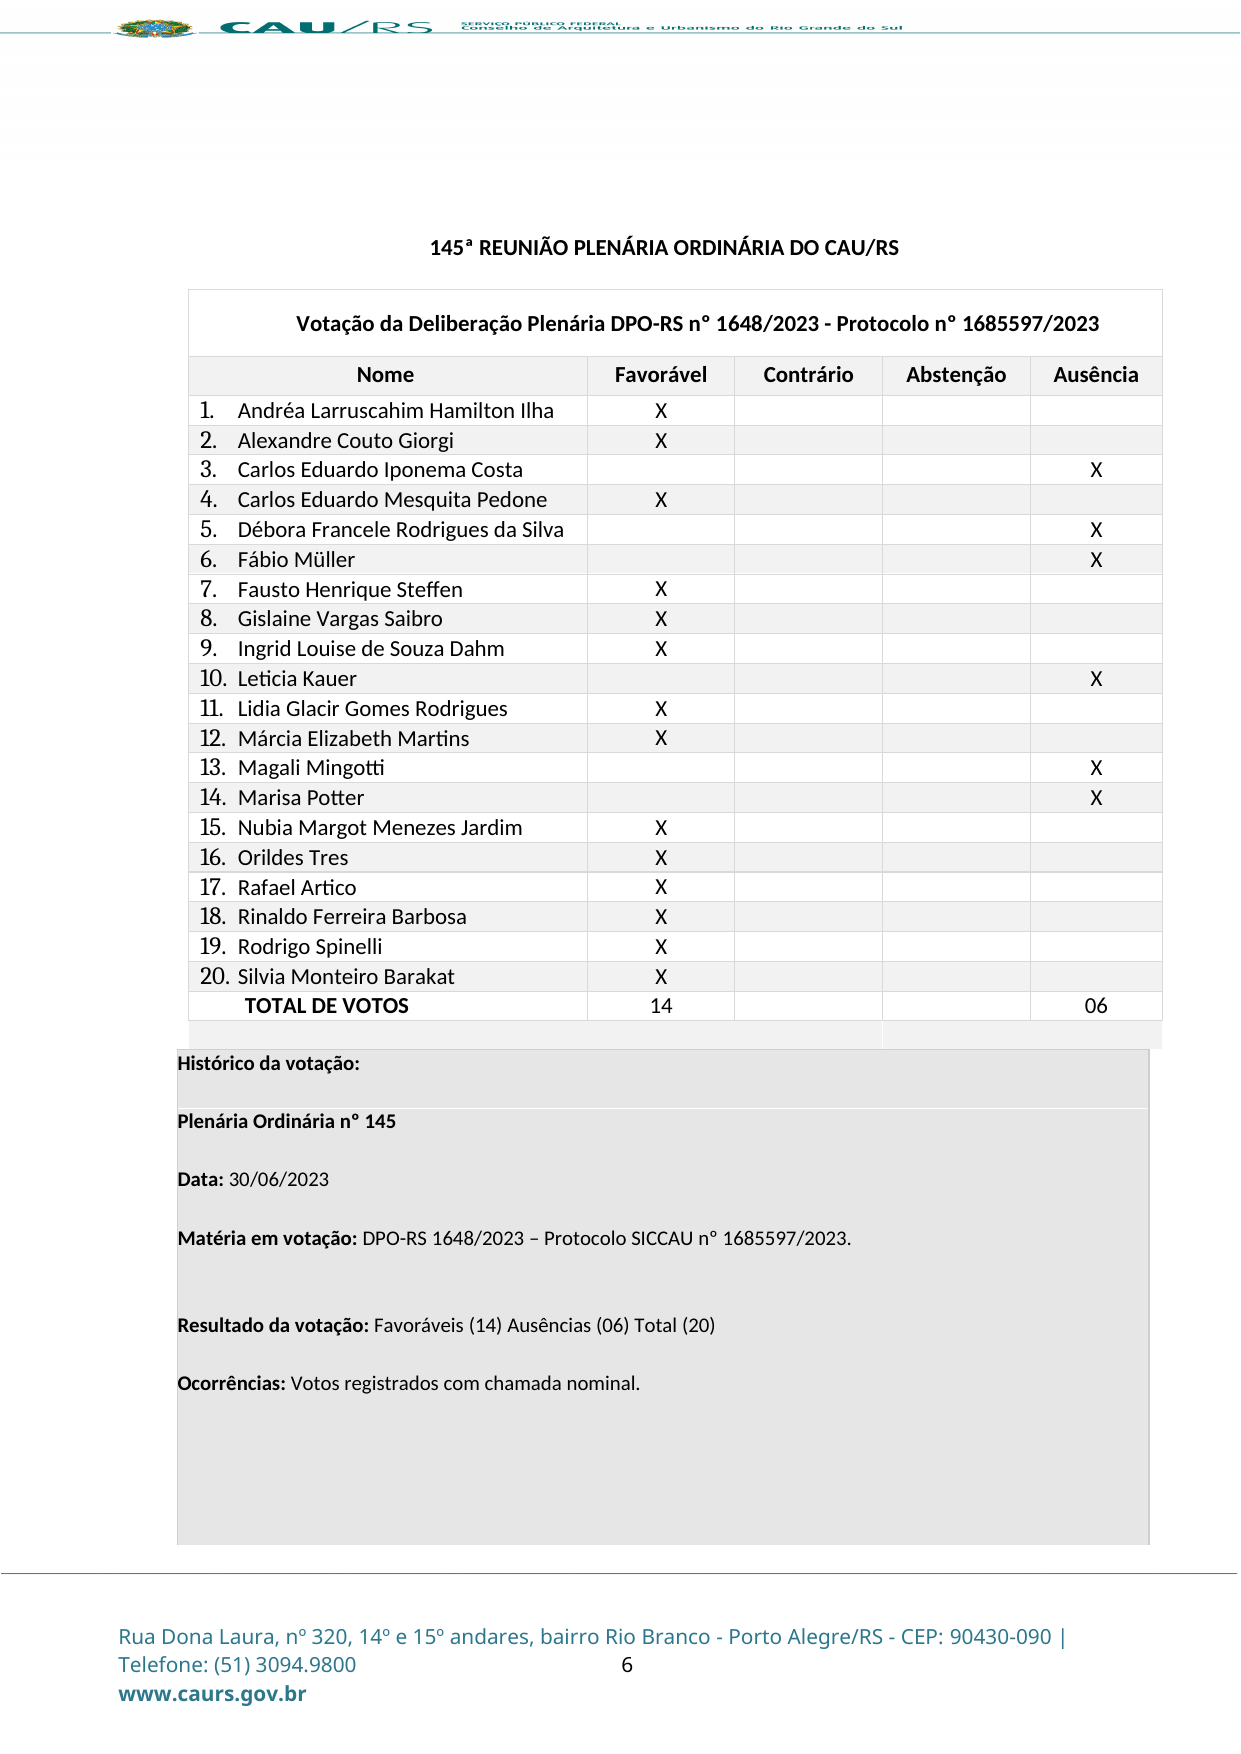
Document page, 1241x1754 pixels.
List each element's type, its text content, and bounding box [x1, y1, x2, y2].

table_cell Ausência [1031, 357, 1162, 395]
table_cell [1031, 724, 1162, 752]
table_cell [883, 694, 1030, 722]
table_cell [1031, 396, 1162, 424]
table_cell [735, 992, 882, 1020]
table_cell 14 [588, 992, 734, 1020]
table_cell X [1031, 783, 1162, 812]
table_cell X [588, 873, 734, 901]
table_cell [883, 545, 1030, 573]
table_cell [883, 396, 1030, 424]
table_cell Silvia Monteiro Barakat [189, 962, 587, 991]
table_cell [735, 634, 882, 663]
table_cell [883, 873, 1030, 901]
table_cell [588, 455, 734, 484]
table_cell [883, 813, 1030, 842]
table_cell [883, 426, 1030, 454]
table_cell [1031, 932, 1162, 961]
table_cell [883, 664, 1030, 693]
table_cell [883, 485, 1030, 514]
table_cell X [1031, 664, 1162, 693]
table_cell 06 [1031, 992, 1162, 1020]
table_cell X [588, 485, 734, 514]
table_cell [883, 604, 1030, 633]
table_cell [883, 843, 1030, 871]
table_cell Leticia Kauer [189, 664, 587, 693]
table_cell Contrário [735, 357, 882, 395]
table_cell [735, 902, 882, 931]
table_cell [735, 664, 882, 693]
table_cell [735, 485, 882, 514]
table_cell [735, 813, 882, 842]
table_cell [883, 932, 1030, 961]
table_cell Gislaine Vargas Saibro [189, 604, 587, 633]
table_cell [588, 664, 734, 693]
table_cell Rodrigo Spinelli [189, 932, 587, 961]
table_cell X [1031, 753, 1162, 782]
table_cell Resultado da votação: Favoráveis (14) Ausências (06) Total (20) [178, 1312, 1148, 1370]
table_cell Carlos Eduardo Mesquita Pedone [189, 485, 587, 514]
table_cell [735, 843, 882, 871]
table_cell Nome [189, 357, 587, 395]
table_cell X [588, 634, 734, 663]
table_cell [735, 455, 882, 484]
table_cell X [1031, 545, 1162, 573]
table_header Votação da Deliberação Plenária DPO-RS nº 1648/2023 - Protocolo nº 1685597/2023 [189, 290, 1162, 356]
table_cell Abstenção [883, 357, 1030, 395]
table_cell [189, 1021, 735, 1049]
table_cell [883, 783, 1030, 812]
table_cell Andréa Larruscahim Hamilton Ilha [189, 396, 587, 424]
table_cell [735, 545, 882, 573]
table_cell X [588, 932, 734, 961]
table_cell [588, 515, 734, 544]
table_cell X [588, 396, 734, 424]
table_cell [1031, 902, 1162, 931]
table_header Histórico da votação: [178, 1050, 1148, 1108]
table_cell X [1031, 455, 1162, 484]
table_cell Ingrid Louise de Souza Dahm [189, 634, 587, 663]
table_cell [1031, 604, 1162, 633]
table_cell [883, 515, 1030, 544]
table_cell Fausto Henrique Steffen [189, 575, 587, 603]
table_cell [1031, 843, 1162, 871]
table_cell [588, 753, 734, 782]
table_cell [735, 426, 882, 454]
table_cell [1031, 634, 1162, 663]
table_cell X [1031, 515, 1162, 544]
table_cell Orildes Tres [189, 843, 587, 871]
table_cell X [588, 694, 734, 722]
table_cell [735, 515, 882, 544]
table_cell [735, 753, 882, 782]
table_cell [883, 575, 1030, 603]
table_cell [735, 396, 882, 424]
table_cell [883, 455, 1030, 484]
table_cell X [588, 604, 734, 633]
text 145ª REUNIÃO PLENÁRIA ORDINÁRIA DO CAU/RS [177, 233, 1152, 261]
table_cell X [588, 724, 734, 752]
table_cell Ocorrências: Votos registrados com chamada nominal. [178, 1370, 1148, 1545]
table_cell Plenária Ordinária nº 145 [178, 1109, 1148, 1167]
table_cell [883, 902, 1030, 931]
table_cell Nubia Margot Menezes Jardim [189, 813, 587, 842]
table_cell [735, 724, 882, 752]
table_cell Data: 30/06/2023 Matéria em votação: DPO-RS 1648/2023 – Protocolo SICCAU nº 1685597/2023. [178, 1167, 1148, 1312]
table_cell X [588, 575, 734, 603]
table_cell [735, 932, 882, 961]
table_cell Fábio Müller [189, 545, 587, 573]
table_cell Carlos Eduardo Iponema Costa [189, 455, 587, 484]
table_cell [1031, 873, 1162, 901]
table_cell [1030, 1021, 1162, 1049]
table_cell [1031, 575, 1162, 603]
table_cell [883, 962, 1030, 991]
table_cell [883, 1021, 1030, 1049]
table_cell Favorável [588, 357, 734, 395]
table_cell [1031, 813, 1162, 842]
table_cell [735, 962, 882, 991]
table_cell [588, 783, 734, 812]
table_cell [735, 1021, 882, 1049]
table_cell [883, 753, 1030, 782]
table_cell [735, 694, 882, 722]
table_cell Marisa Potter [189, 783, 587, 812]
table_cell Alexandre Couto Giorgi [189, 426, 587, 454]
table_cell X [588, 426, 734, 454]
table_cell TOTAL DE VOTOS [189, 992, 587, 1020]
table_cell Magali Mingotti [189, 753, 587, 782]
table_cell Rafael Artico [189, 873, 587, 901]
table_cell [883, 634, 1030, 663]
table_cell Rinaldo Ferreira Barbosa [189, 902, 587, 931]
table_cell Lidia Glacir Gomes Rodrigues [189, 694, 587, 722]
table_cell X [588, 902, 734, 931]
table_cell [1031, 694, 1162, 722]
table_cell [735, 575, 882, 603]
table_cell [735, 604, 882, 633]
table_cell [735, 873, 882, 901]
table_cell [1031, 426, 1162, 454]
table_cell X [588, 962, 734, 991]
table_cell X [588, 843, 734, 871]
table_cell [1031, 962, 1162, 991]
table_cell X [588, 813, 734, 842]
table_cell [588, 545, 734, 573]
table_cell Débora Francele Rodrigues da Silva [189, 515, 587, 544]
table_cell [735, 783, 882, 812]
table_cell [1031, 485, 1162, 514]
table_cell Márcia Elizabeth Martins [189, 724, 587, 752]
table_cell [883, 992, 1030, 1020]
table_cell [883, 724, 1030, 752]
